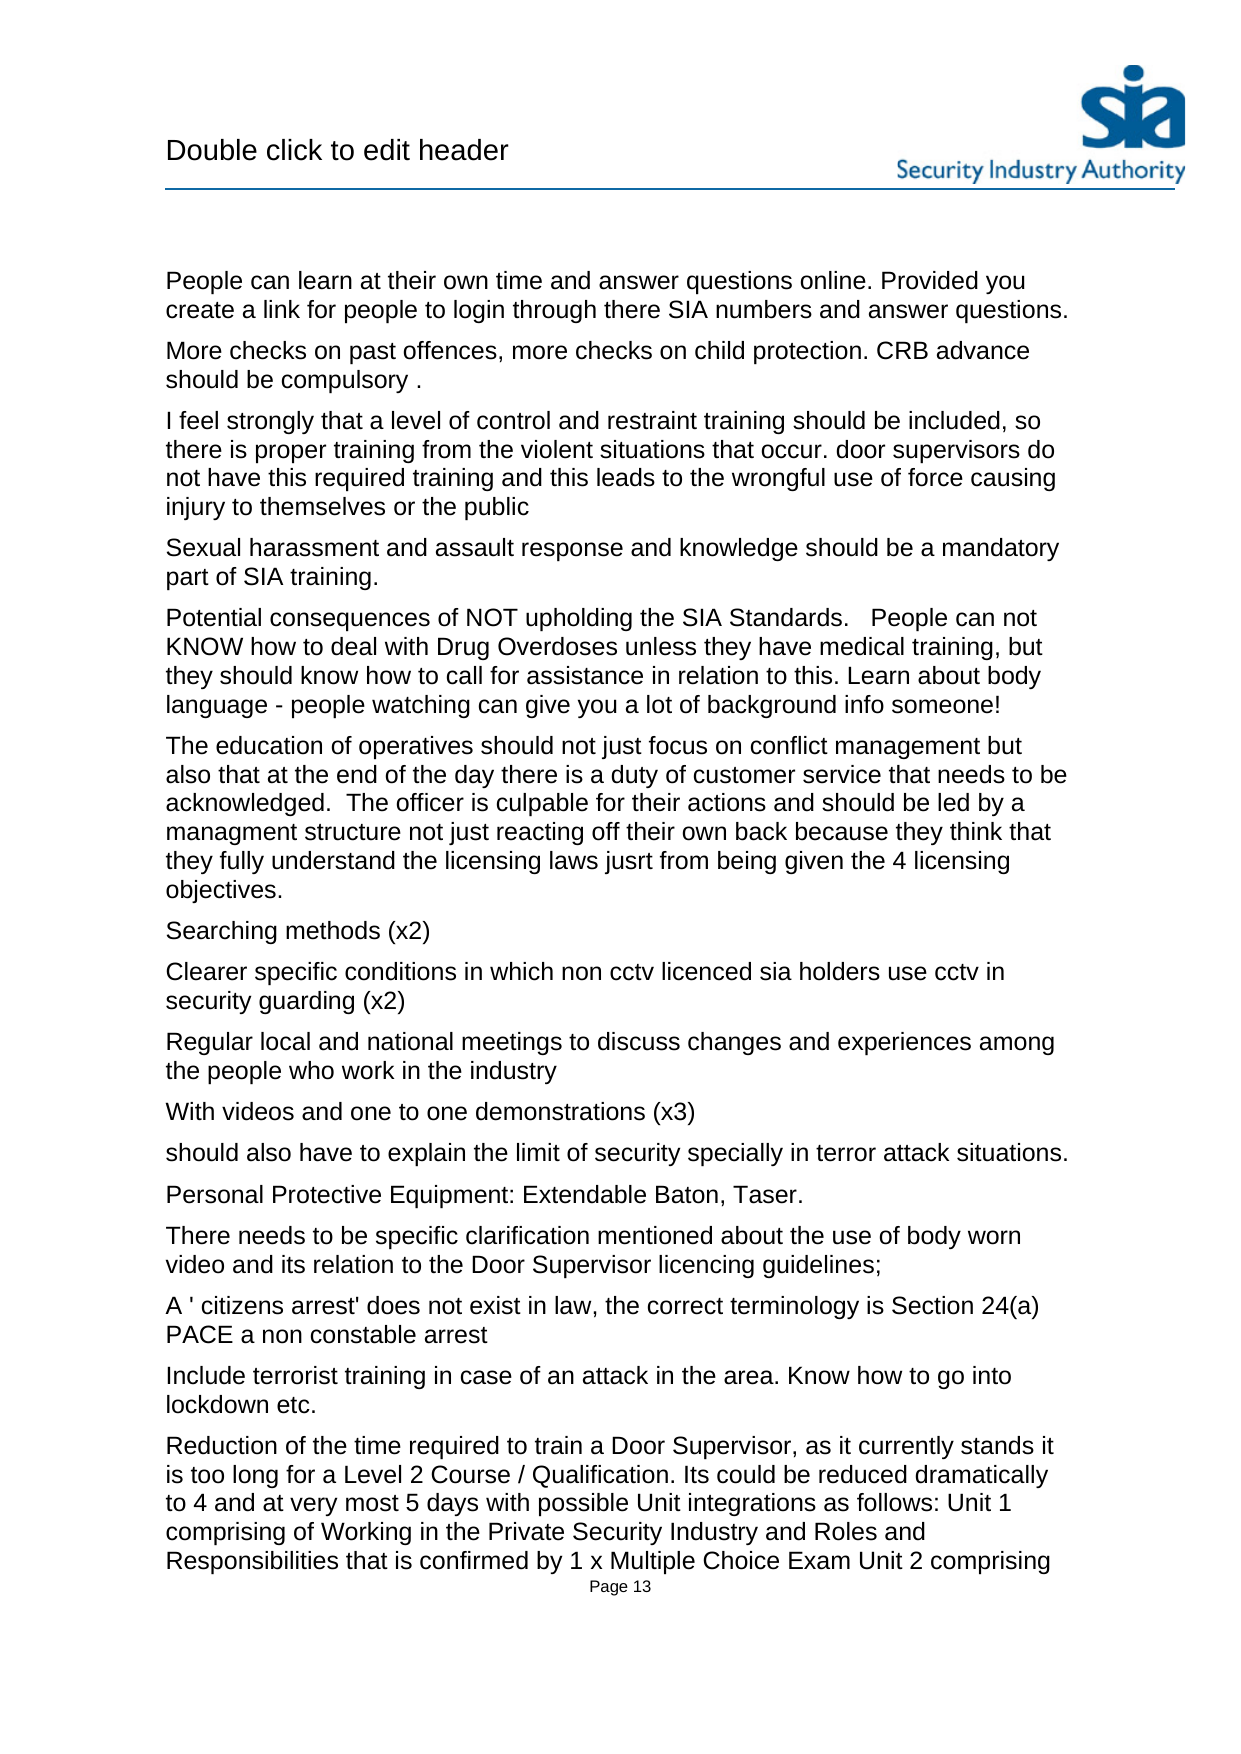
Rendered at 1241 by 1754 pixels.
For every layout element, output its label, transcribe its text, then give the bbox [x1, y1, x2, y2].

text Reduction of the time required to train a Door Supervisor, as it currently stands it is too long for a Level 2 Course / Qualification. Its could be reduced dramatically to 4 and at very most 5 days with possible Unit integrations as follows: Unit 1 comprising of Working in the Private Security Industry and Roles and Responsibilities that is confirmed by 1 x Multiple Choice Exam Unit 2 comprising [165, 1431, 1075, 1574]
text Clearer specific conditions in which non cctv licenced sia holders use cctv in security guarding (x2) [165, 957, 1075, 1014]
text There needs to be specific clarification mentioned about the use of body worn video and its relation to the Door Supervisor licencing guidelines; [165, 1221, 1075, 1278]
text Personal Protective Equipment: Extendable Baton, Taser. [165, 1179, 1075, 1208]
text Searching methods (x2) [165, 916, 1075, 944]
text Potential consequences of NOT upholding the SIA Standards. People can not KNOW how to deal with Drug Overdoses unless they have medical training, but they should know how to call for assistance in relation to this. Learn about body language - people watching can give you a lot of background info someone! [165, 603, 1075, 718]
text More checks on past offences, more checks on child protection. CRB advance should be compulsory . [165, 336, 1075, 393]
text A ' citizens arrest' does not exist in law, the correct terminology is Section 24(a) PACE a non constable arrest [165, 1291, 1075, 1348]
text With videos and one to one demonstrations (x3) [165, 1097, 1075, 1126]
text The education of operatives should not just focus on conflict management but also that at the end of the day there is a duty of customer service that needs to be acknowledged. The officer is culpable for their actions and should be led by a managment structure not just reacting off their own back because they think that they fully understand the licensing laws jusrt from being given the 4 licensing objectives. [165, 731, 1075, 903]
text Include terrorist training in case of an attack in the area. Know how to go into lockdown etc. [165, 1361, 1075, 1418]
text Sexual harassment and assault response and knowledge should be a mandatory part of SIA training. [165, 533, 1075, 591]
text Regular local and national meetings to discuss changes and experiences among the people who work in the industry [165, 1027, 1075, 1084]
text I feel strongly that a level of control and restraint training should be included, so there is proper training from the violent situations that occur. door supervisors do not have this required training and this leads to the wrongful use of force causing injury to themselves or the public [165, 406, 1075, 521]
text should also have to explain the limit of security specially in terror attack situations. [165, 1138, 1075, 1167]
text People can learn at their own time and answer questions online. Provided you create a link for people to login through there SIA numbers and answer questions. [165, 266, 1075, 323]
